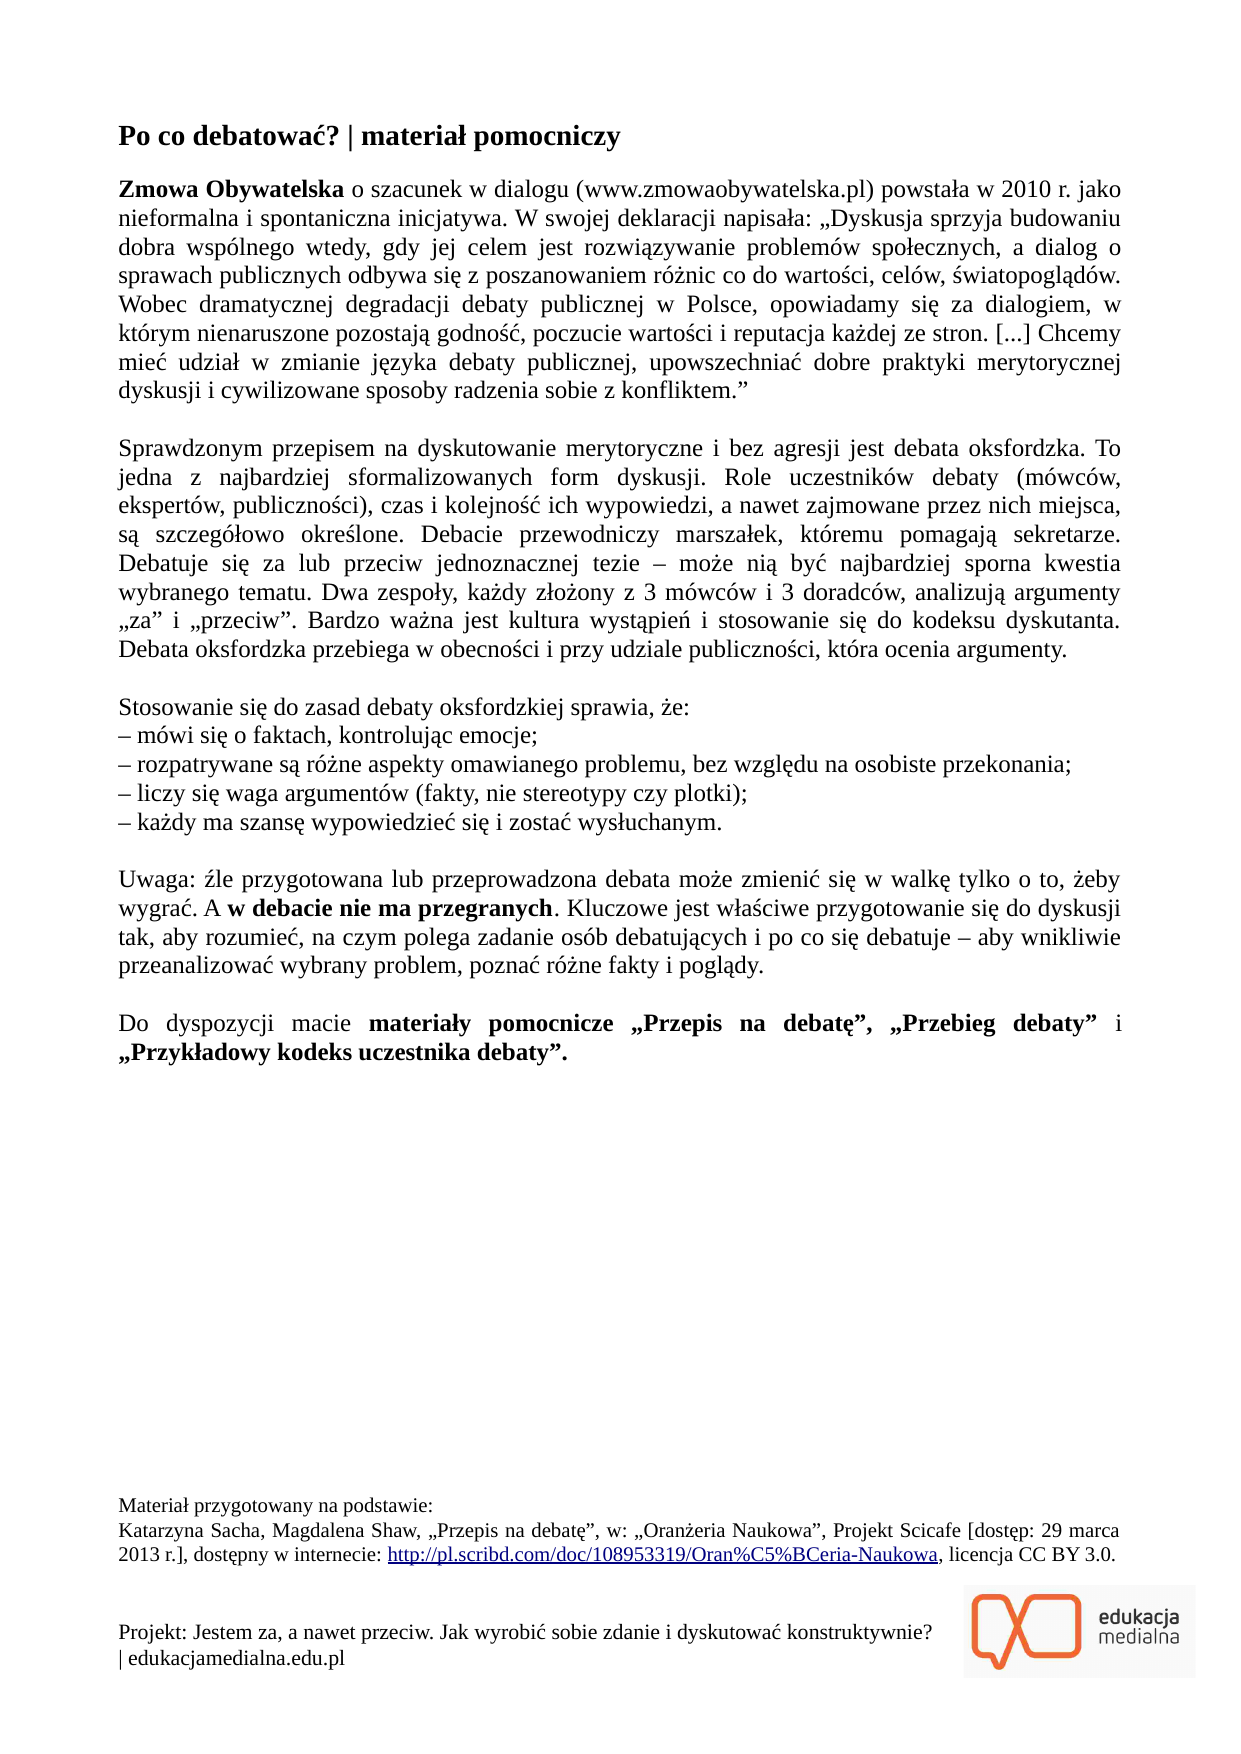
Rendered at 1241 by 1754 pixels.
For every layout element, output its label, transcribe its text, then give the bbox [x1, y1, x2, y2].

picture [963, 1585, 1196, 1678]
text – liczy się waga argumentów (fakty, nie stereotypy czy plotki); [118, 778, 1122, 807]
text Stosowanie się do zasad debaty oksfordzkiej sprawia, że: [118, 692, 1122, 721]
text Zmowa Obywatelska o szacunek w dialogu (www.zmowaobywatelska.pl) powstała w 2010 r. jako nieformalna i spontaniczna inicjatywa. W swojej deklaracji napisała: „Dyskusja sprzyja budowaniu dobra wspólnego wtedy, gdy jej celem jest rozwiązywanie problemów społecznych, a dialog o sprawach publicznych odbywa się z poszanowaniem różnic co do wartości, celów, światopoglądów. Wobec dramatycznej degradacji debaty publicznej w Polsce, opowiadamy się za dialogiem, w którym nienaruszone pozostają godność, poczucie wartości i reputacja każdej ze stron. [...] Chcemy mieć udział w zmianie języka debaty publicznej, upowszechniać dobre praktyki merytorycznej dyskusji i cywilizowane sposoby radzenia sobie z konfliktem.” [118, 174, 1122, 404]
text Uwaga: źle przygotowana lub przeprowadzona debata może zmienić się w walkę tylko o to, żeby wygrać. A w debacie nie ma przegranych. Kluczowe jest właściwe przygotowanie się do dyskusji tak, aby rozumieć, na czym polega zadanie osób debatujących i po co się debatuje – aby wnikliwie przeanalizować wybrany problem, poznać różne fakty i poglądy. [118, 864, 1122, 979]
text Materiał przygotowany na podstawie: [118, 1493, 1122, 1517]
text – każdy ma szansę wypowiedzieć się i zostać wysłuchanym. [118, 807, 1122, 836]
text – mówi się o faktach, kontrolując emocje; [118, 721, 1122, 749]
text Katarzyna Sacha, Magdalena Shaw, „Przepis na debatę”, w: „Oranżeria Naukowa”, Projekt Scicafe [dostęp: 29 marca 2013 r.], dostępny w internecie: http://pl.scribd.com/doc/108953319/Oran%C5%BCeria-Naukowa, licencja CC BY 3.0. [118, 1517, 1122, 1566]
text Po co debatować? | materiał pomocniczy [118, 118, 1122, 152]
text Sprawdzonym przepisem na dyskutowanie merytoryczne i bez agresji jest debata oksfordzka. To jedna z najbardziej sformalizowanych form dyskusji. Role uczestników debaty (mówców, ekspertów, publiczności), czas i kolejność ich wypowiedzi, a nawet zajmowane przez nich miejsca, są szczegółowo określone. Debacie przewodniczy marszałek, któremu pomagają sekretarze. Debatuje się za lub przeciw jednoznacznej tezie – może nią być najbardziej sporna kwestia wybranego tematu. Dwa zespoły, każdy złożony z 3 mówców i 3 doradców, analizują argumenty „za” i „przeciw”. Bardzo ważna jest kultura wystąpień i stosowanie się do kodeksu dyskutanta. Debata oksfordzka przebiega w obecności i przy udziale publiczności, która ocenia argumenty. [118, 433, 1122, 663]
text Do dyspozycji macie materiały pomocnicze „Przepis na debatę”, „Przebieg debaty” i „Przykładowy kodeks uczestnika debaty”. [118, 1008, 1122, 1066]
text – rozpatrywane są różne aspekty omawianego problemu, bez względu na osobiste przekonania; [118, 749, 1122, 778]
